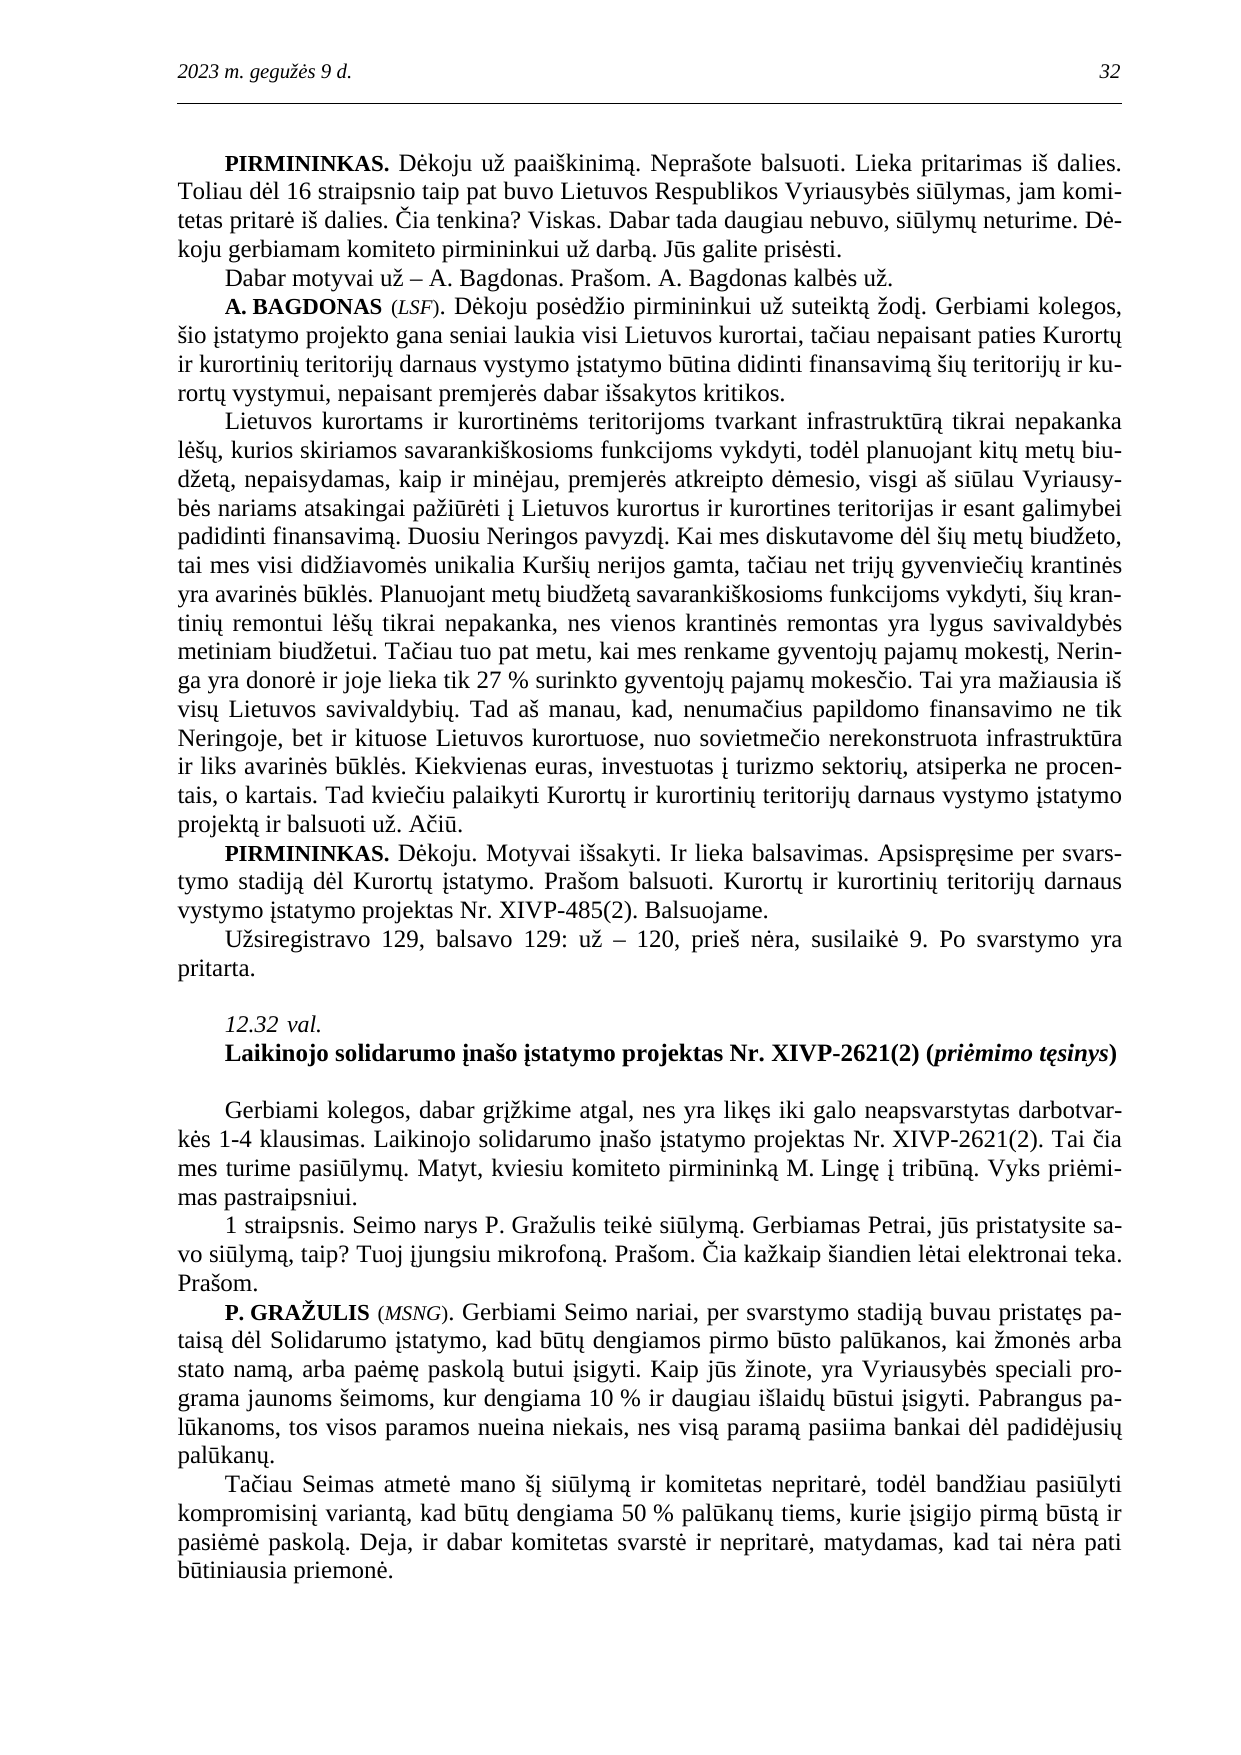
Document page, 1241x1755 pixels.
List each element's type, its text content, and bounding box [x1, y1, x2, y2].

text Da­bar mo­ty­vai už – A. Bag­do­nas. Pra­šom. A. Bag­do­nas kal­bės už. [177, 263, 1122, 291]
text PIRMININKAS. Dė­ko­ju. Mo­ty­vai iš­sa­ky­ti. Ir lie­ka bal­sa­vi­mas. Ap­si­sprę­si­me per svars­ty­mo sta­di­ją dėl Ku­ror­tų įsta­ty­mo. Pra­šom bal­suo­ti. Ku­ror­tų ir ku­ror­ti­nių te­ri­to­ri­jų dar­naus vys­ty­mo įsta­ty­mo pro­jek­tas Nr. XIVP-485(2). Bal­suo­ja­me. [177, 838, 1122, 924]
text A. BAGDONAS (LSF). Dė­ko­ju po­sė­džio pir­mi­nin­kui už su­teik­tą žo­dį. Ger­bia­mi ko­le­gos, šio įsta­ty­mo pro­jek­to ga­na se­niai lau­kia vi­si Lie­tu­vos ku­ror­tai, ta­čiau ne­pai­sant pa­ties Ku­ror­tų ir ku­ror­ti­nių te­ri­to­ri­jų dar­naus vys­ty­mo įsta­ty­mo bū­ti­na di­din­ti fi­nan­sa­vi­mą šių te­ri­to­ri­jų ir ku­ror­tų vys­ty­mui, ne­pai­sant prem­je­rės da­bar iš­sa­ky­tos kri­ti­kos. [177, 291, 1122, 406]
text Lie­tu­vos ku­ror­tams ir ku­ror­ti­nėms te­ri­to­ri­joms tvar­kant in­fra­struk­tū­rą tik­rai ne­pa­kan­ka lė­šų, ku­rios ski­ria­mos sa­va­ran­kiš­kosioms funk­ci­joms vyk­dy­ti, to­dėl pla­nuo­jant ki­tų me­tų biu­dže­tą, ne­pai­sy­da­mas, kaip ir mi­nė­jau, prem­je­rės at­kreip­to dė­me­sio, vis­gi aš siū­lau Vy­riau­sy­bės na­riams at­sa­kin­gai pa­žiū­rė­ti į Lie­tu­vos ku­ror­tus ir ku­ror­ti­nes te­ri­to­ri­jas ir esant ga­li­my­bei pa­di­din­ti fi­nan­sa­vi­mą. Duo­siu Ne­rin­gos pa­vyz­dį. Ka­i mes dis­ku­ta­vo­me dėl šių me­tų biu­dže­to, tai mes vi­si di­džia­vo­mės uni­ka­lia Kur­šių ne­ri­jos gam­ta, ta­čiau net tri­jų gy­ven­vie­čių kran­ti­nės yra ava­ri­nės būk­lės. Pla­nuo­jant me­tų biu­dže­tą sa­va­ran­kiš­kosioms funk­ci­joms vyk­dy­ti, šių kran­­ti­nių re­mon­tui lė­šų tik­rai ne­pa­kan­ka, nes vie­nos kran­ti­nės re­mon­tas yra ly­gus sa­vi­val­dy­bės me­ti­niam biu­dže­tui. Ta­čiau tuo pat me­tu, kai mes ren­ka­me gy­ven­to­jų pa­ja­mų mo­kes­tį, Ne­rin­ga yra do­no­rė ir jo­je lie­ka tik 27 % su­rink­to gy­ven­to­jų pa­ja­mų mo­kes­čio. Tai yra ma­žiau­sia iš vi­sų Lie­tu­vos sa­vi­val­dy­bių. Tad aš ma­nau, kad, ne­nu­ma­čius pa­pil­do­mo fi­nan­sa­vi­mo ne tik Ne­rin­go­je, bet ir ki­tuo­se Lie­tu­vos ku­ror­tuo­se, nuo so­viet­me­čio ne­re­konst­ruo­ta in­fra­struk­tū­ra ir liks ava­ri­nės būk­lės. Kiek­vie­nas eu­ras, in­ves­tuo­tas į tu­riz­mo sek­to­rių, at­si­per­ka ne pro­cen­tais, o kar­tais. Tad kvie­čiu pa­lai­ky­ti Ku­ror­tų ir ku­ror­ti­nių te­ri­to­ri­jų dar­naus vys­ty­mo įsta­ty­mo pro­jek­tą ir bal­suo­ti už. Ačiū. [177, 406, 1122, 838]
text Ta­čiau Sei­mas at­me­tė ma­no šį siū­ly­mą ir ko­mi­te­tas ne­pri­ta­rė, to­dėl ban­džiau pa­siū­ly­ti kom­pro­mi­si­nį va­rian­tą, kad bū­tų den­gia­ma 50 % pa­lū­ka­nų tiems, ku­rie įsi­gi­jo pir­mą būs­tą ir pa­si­ė­mė pa­sko­lą. De­ja, ir da­bar ko­mi­te­tas svars­tė ir ne­pri­ta­rė, ma­ty­da­mas, kad tai nė­ra pa­ti bū­ti­niau­sia prie­mo­nė. [177, 1469, 1122, 1584]
text 12.32 val. [224, 1010, 1122, 1038]
text P. GRAŽULIS (MSNG). Ger­bia­mi Sei­mo na­riai, per svars­ty­mo sta­di­ją bu­vau pri­sta­tęs pa­tai­są dėl So­li­da­ru­mo įsta­ty­mo, kad bū­tų den­gia­mos pir­mo būs­to pa­lū­ka­nos, kai žmo­nės ar­ba sta­to na­mą, ar­ba pa­ė­mę pa­sko­lą bu­tui įsi­gy­ti. Kaip jūs ži­no­te, yra Vy­riau­sy­bės spe­cia­li pro­gra­ma jau­noms šei­moms, kur den­gia­ma 10 % ir dau­giau iš­lai­dų būs­tui įsi­gy­ti. Pa­bran­gus pa­lū­ka­noms, tos vi­sos pa­ra­mos nu­ei­na nie­kais, nes vi­są pa­ra­mą pa­si­i­ma ban­kai dėl pa­di­dė­ju­sių pa­lū­ka­nų. [177, 1297, 1122, 1469]
text Už­si­re­gist­ra­vo 129, bal­sa­vo 129: už – 120, prieš nė­ra, su­si­lai­kė 9. Po svars­ty­mo yra pritar­ta. [177, 924, 1122, 981]
text 1 straips­nis. Sei­mo na­rys P. Gra­žu­lis tei­kė siū­ly­mą. Ger­bia­mas Pet­rai, jūs pri­sta­ty­si­te sa­vo siū­ly­mą, taip? Tuoj įjung­siu mik­ro­fo­ną. Pra­šom. Čia kaž­kaip šian­dien lė­tai elek­tro­nai te­ka. Pra­šom. [177, 1210, 1122, 1297]
text Ger­bia­mi ko­le­gos, da­bar grįž­ki­me at­gal, nes yra li­kęs iki ga­lo ne­ap­svars­ty­tas dar­bo­tvar­kės 1-4 klau­si­mas. Lai­ki­no­jo so­li­da­ru­mo įna­šo įsta­ty­mo pro­jek­tas Nr. XIVP-2621(2). Tai čia mes tu­ri­me pa­siū­ly­mų. Ma­tyt, kvie­siu ko­mi­te­to pir­mi­nin­ką M. Lin­gę į tri­bū­ną. Vyks pri­ėmi­mas pa­straips­niui. [177, 1095, 1122, 1210]
text PIRMININKAS. Dė­ko­ju už pa­aiš­ki­ni­mą. Ne­pra­šo­te bal­suo­ti. Lie­ka pri­ta­ri­mas iš da­lies. To­liau dėl 16 straips­nio taip pat bu­vo Lie­tu­vos Res­pub­li­kos Vy­riau­sy­bės siū­ly­mas, jam ko­mi­te­tas pri­ta­rė iš da­lies. Čia ten­ki­na? Vis­kas. Da­bar ta­da dau­giau ne­bu­vo, siū­ly­mų ne­tu­ri­me. Dė­ko­ju ger­bia­mam ko­mi­te­to pir­mi­nin­kui už dar­bą. Jūs ga­li­te pri­sės­ti. [177, 148, 1122, 263]
text Lai­ki­no­jo so­li­da­ru­mo įna­šo įsta­ty­mo pro­jek­tas Nr. XIVP-2621(2) (pri­ėmi­mo tę­si­nys) [177, 1038, 1122, 1067]
